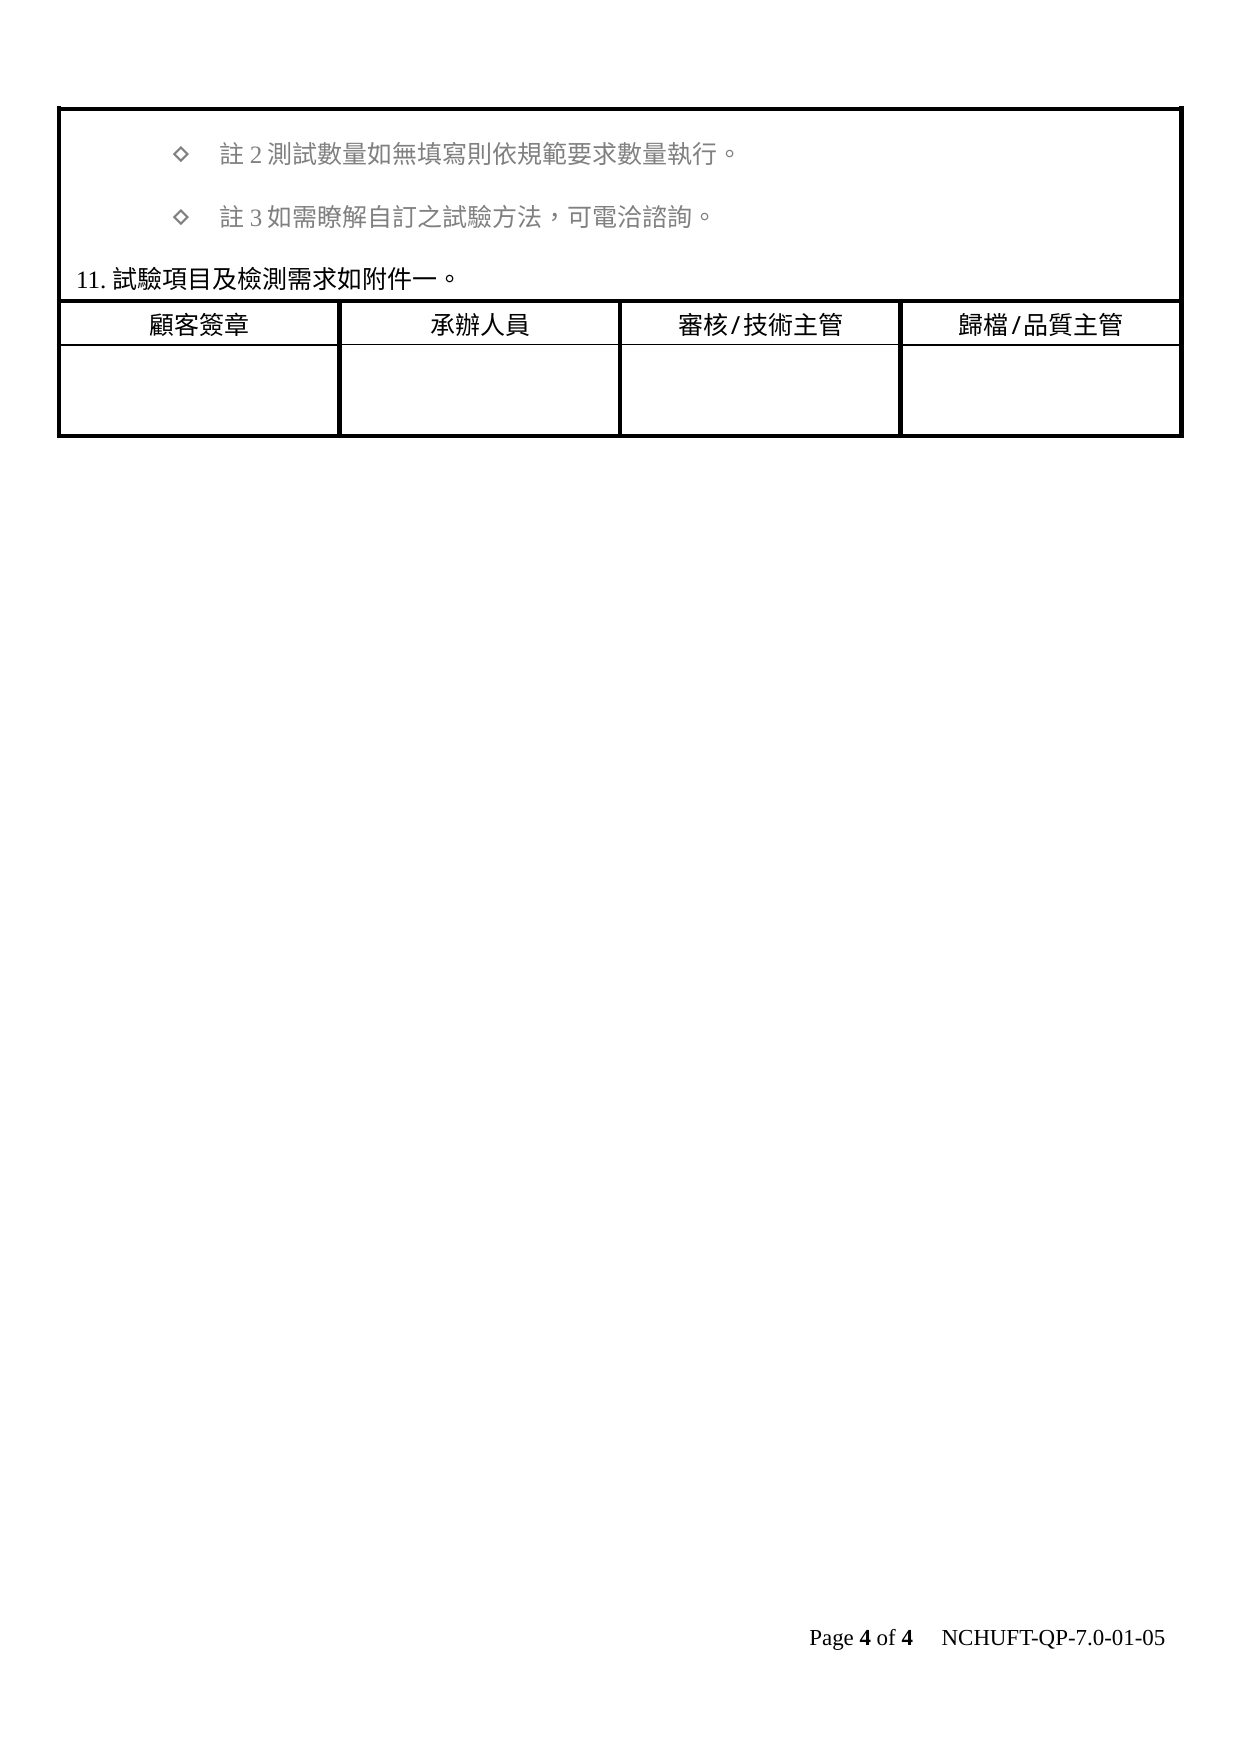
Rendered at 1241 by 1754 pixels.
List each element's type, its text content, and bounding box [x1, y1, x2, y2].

table_cell 審核/技術主管 [622, 303, 898, 344]
table_cell [622, 345, 898, 434]
table_cell [342, 345, 618, 434]
table_cell 顧客簽章 [61, 303, 337, 344]
table_cell 承辦人員 [342, 303, 618, 344]
table_cell [903, 346, 1179, 434]
table_cell [61, 346, 337, 434]
table_cell 歸檔/品質主管 [903, 303, 1179, 344]
table_cell 約定條款： □普通件（14個工作天；長時間測試除外）；□急件（3‒5個工作天；費用為普通件2倍）； □特殊案件，工作天數另議：____個工作天。 留樣退還：□是（□自取□貨運郵寄（到付））；□否（未勾選視同不退樣） ※本中心樣品保留一個月 本實驗室試驗報告乙式三份，如欲增加份數或補發證明，每份酌收工本費200元。 請於試驗完畢前繳清委託事項所需費用，本中心才會發出試驗報告。（第一次委託者，應於檢測分析開始前付清費用，否則本中心有權決定是否進行後續試驗。） 委託單位待報告寄發後一個月內，若有疑問可提出申請覆驗，但費用需委託單位負擔，逾期概不受理。 ※報告出具後六個月不可再修訂報告 ※工作天數定義：計算接件日為收到檢測分析單、測試樣品及測試條件開始計算工作天數。 ※工作天數須扣除國定例假日及檢測分析當日不予計算。 本中心不執行抽樣。 本實驗若依顧客要求之標準進行符合性聲明及判定時，除不評估風險程度之外，亦會於檢測結果中載明顧客之評判標準。 檢測分析單經顧客及中心雙方代表簽章後，將正式受理分析委託事項。 測試樣品由委託者提供，本中心僅就該樣品分析，其結果不代表所有產品品質之一致性。對於委託者因本案發生之任何直接或間接之損害，包括但不限於利潤之損失，概不負責。 本中心向您蒐集之個人資料，僅限於本中心合於營業登記項目或章程所載及營業範圍內相關目的使用，期限自聯繫起始日至特定目的終止日為止，並遵守「個人資料保護法」之規定妥善保護您的個人資訊。 註1除TAF或委託者要求外，如無指定規範年版時，同意以實驗室最新年版執行測試。 註2測試數量如無填寫則依規範要求數量執行。 註3如需瞭解自訂之試驗方法，可電洽諮詢。 試驗項目及檢測需求如附件一。 [61, 111, 1179, 299]
